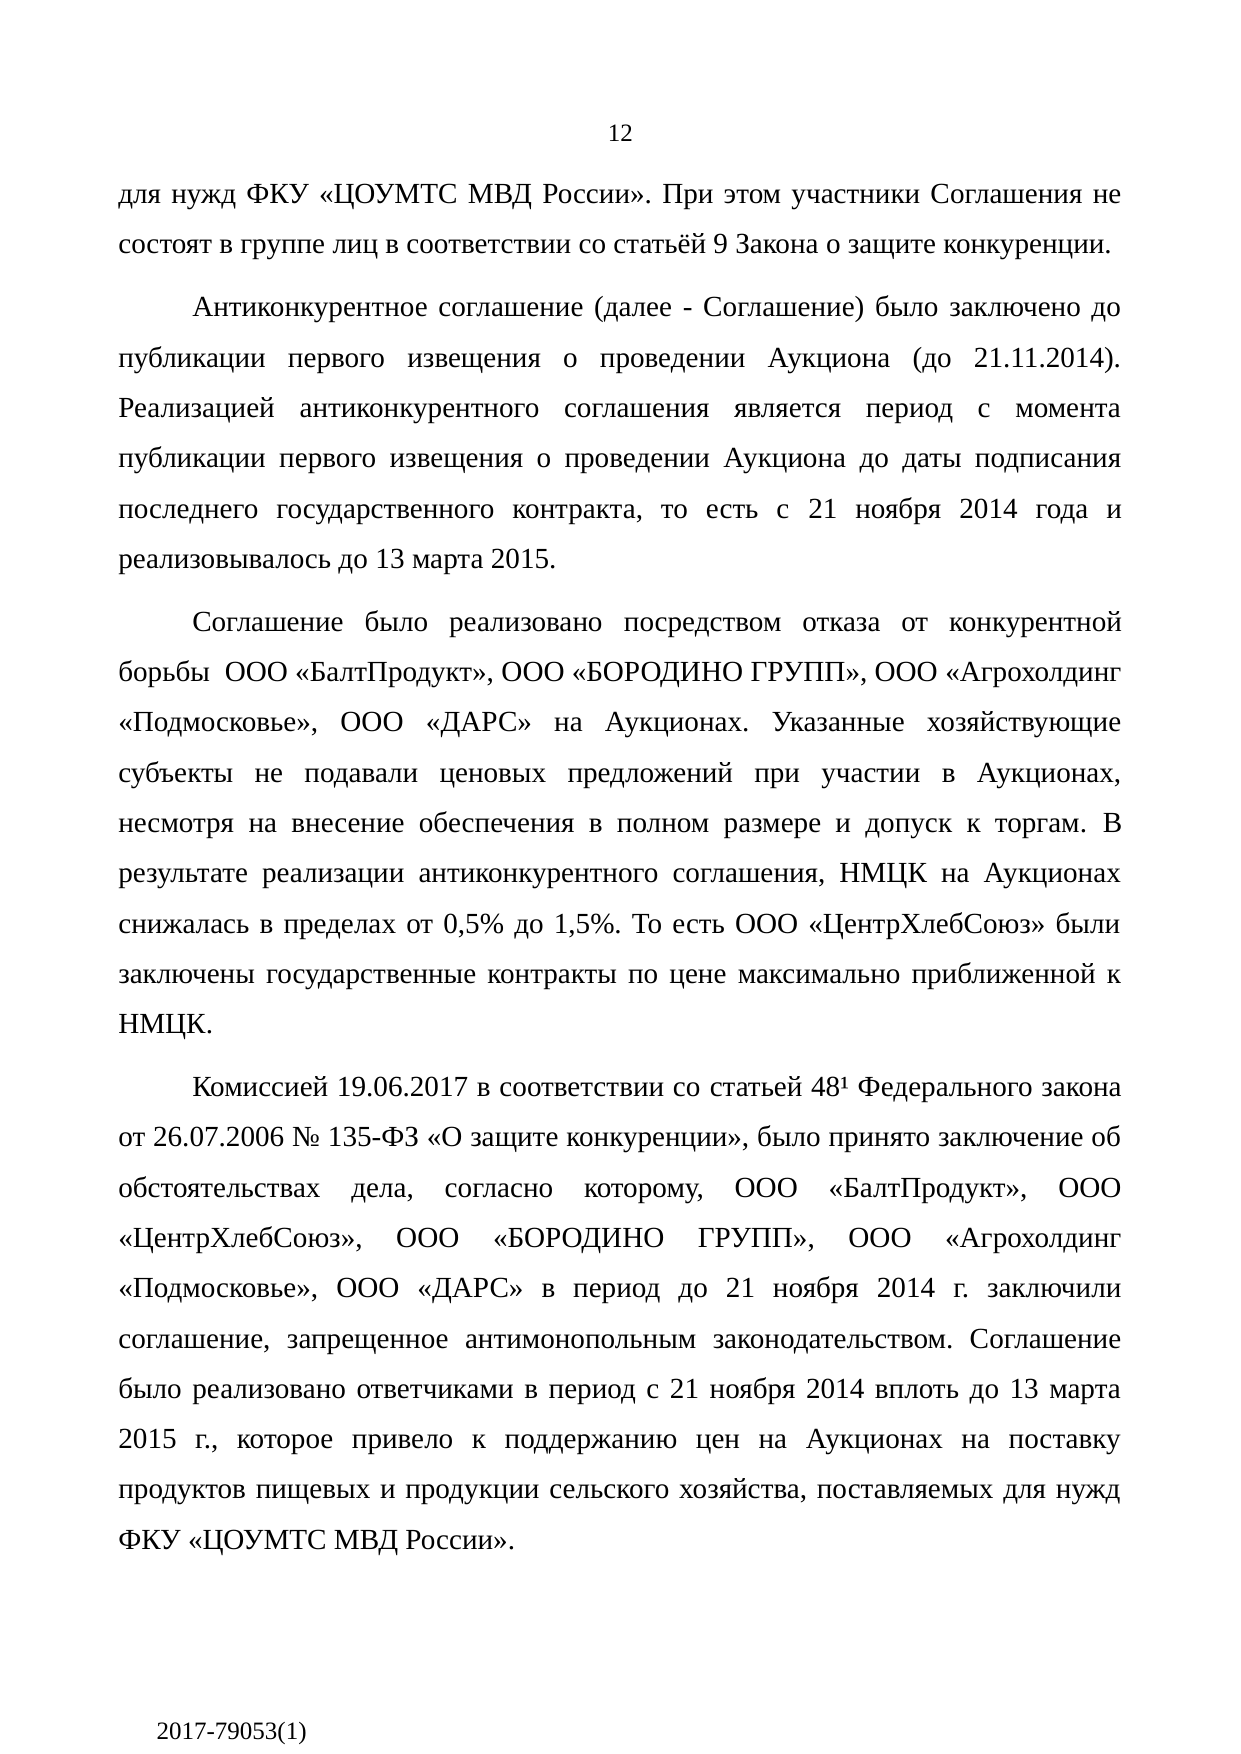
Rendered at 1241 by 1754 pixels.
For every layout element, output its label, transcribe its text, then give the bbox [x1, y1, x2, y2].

text Антиконкурентное соглашение (далее - Соглашение) было заключено до публикации первого извещения о проведении Аукциона (до 21.11.2014). Реализацией антиконкурентного соглашения является период с момента публикации первого извещения о проведении Аукциона до даты подписания последнего государственного контракта, то есть с 21 ноября 2014 года и реализовывалось до 13 марта 2015. [118, 289, 1122, 574]
text Комиссией 19.06.2017 в соответствии со статьей 48¹ Федерального закона от 26.07.2006 № 135-ФЗ «О защите конкуренции», было принято заключение об обстоятельствах дела, согласно которому, ООО «БалтПродукт», ООО «ЦентрХлебСоюз», ООО «БОРОДИНО ГРУПП», ООО «Агрохолдинг «Подмосковье», ООО «ДАРС» в период до 21 ноября 2014 г. заключили соглашение, запрещенное антимонопольным законодательством. Соглашение было реализовано ответчиками в период с 21 ноября 2014 вплоть до 13 марта 2015 г., которое привело к поддержанию цен на Аукционах на поставку продуктов пищевых и продукции сельского хозяйства, поставляемых для нужд ФКУ «ЦОУМТС МВД России». [118, 1069, 1122, 1556]
text для нужд ФКУ «ЦОУМТС МВД России». При этом участники Соглашения не состоят в группе лиц в соответствии со статьёй 9 Закона о защите конкуренции. [118, 176, 1122, 260]
text Соглашение было реализовано посредством отказа от конкурентной борьбы ООО «БалтПродукт», ООО «БОРОДИНО ГРУПП», ООО «Агрохолдинг «Подмосковье», ООО «ДАРС» на Аукционах. Указанные хозяйствующие субъекты не подавали ценовых предложений при участии в Аукционах, несмотря на внесение обеспечения в полном размере и допуск к торгам. В результате реализации антиконкурентного соглашения, НМЦК на Аукционах снижалась в пределах от 0,5% до 1,5%. То есть ООО «ЦентрХлебСоюз» были заключены государственные контракты по цене максимально приближенной к НМЦК. [118, 604, 1122, 1040]
